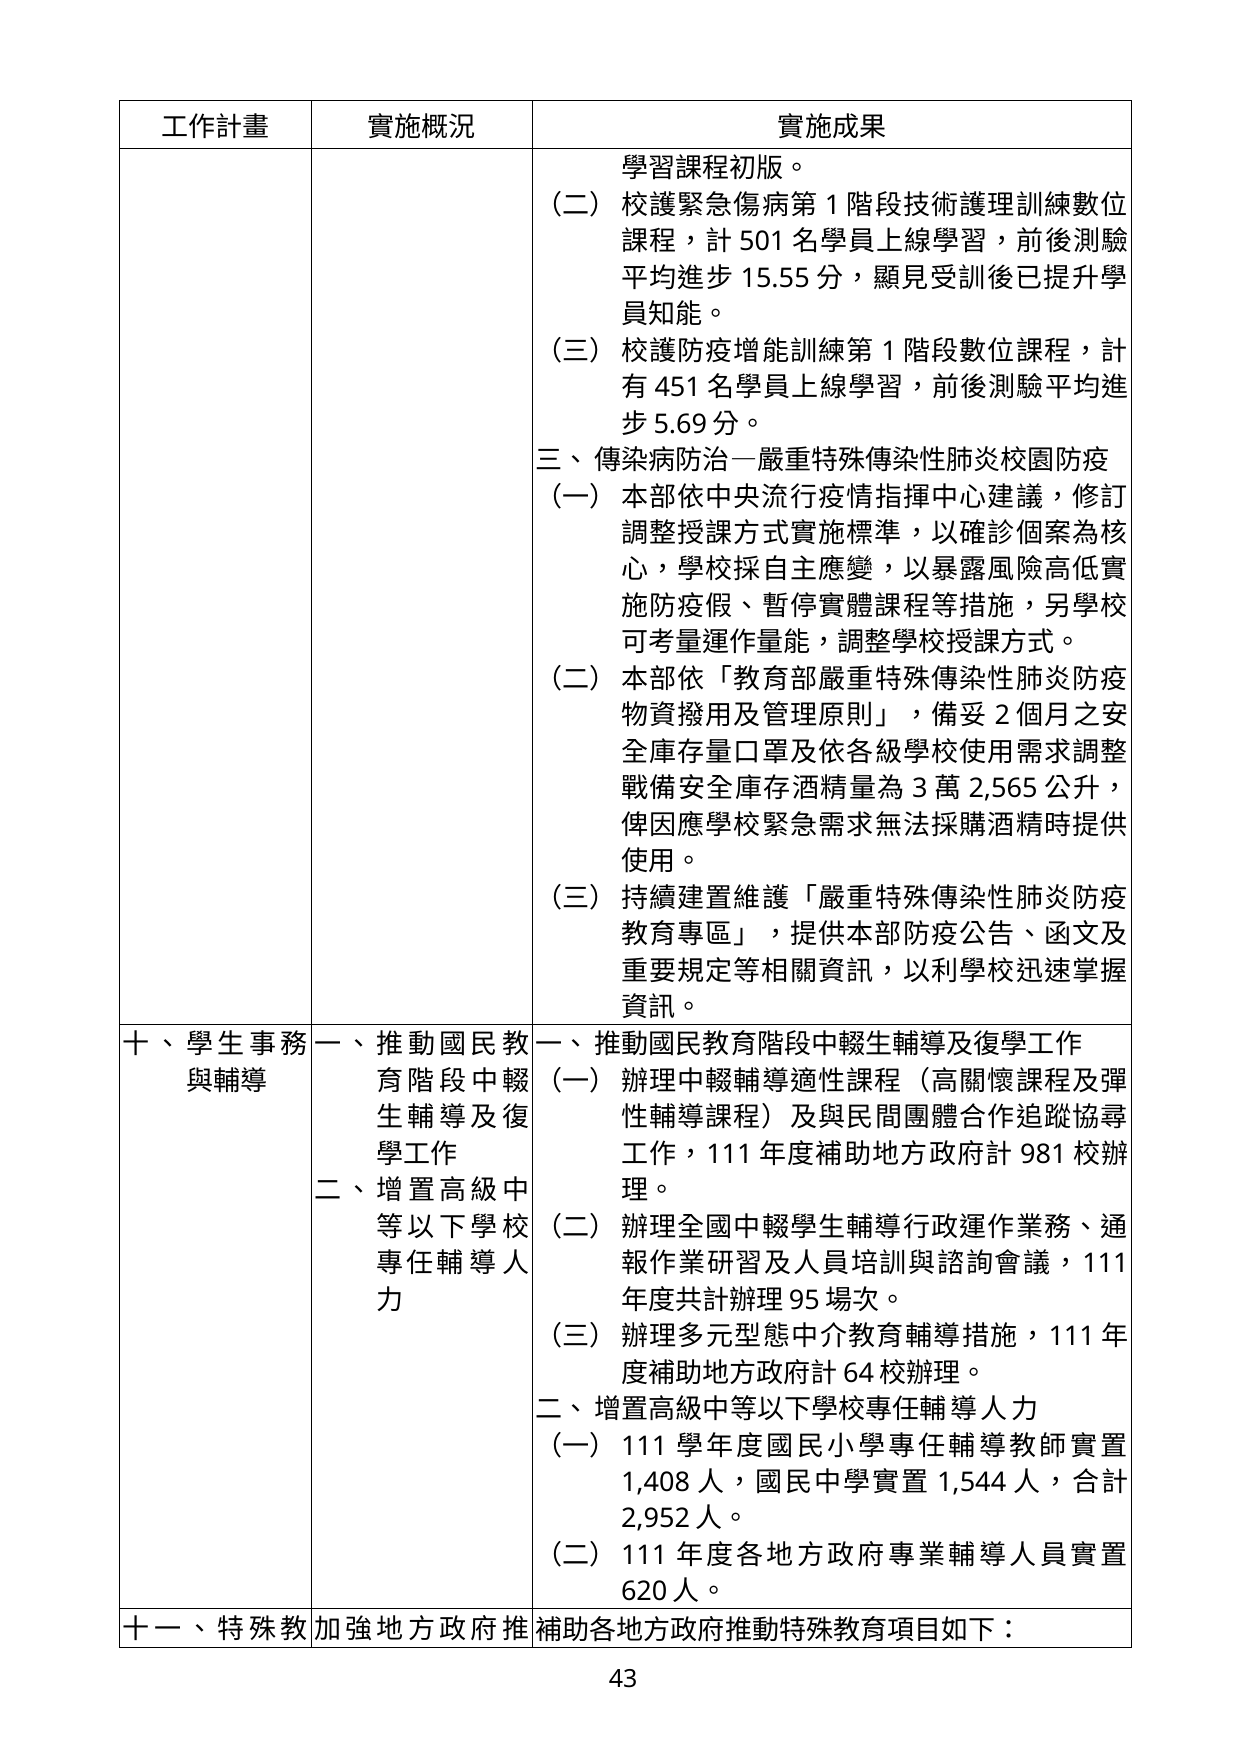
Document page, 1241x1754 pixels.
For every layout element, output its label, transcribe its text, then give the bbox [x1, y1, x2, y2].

table_cell 推動國民教育階段中輟生輔導及復學工作 辦理中輟輔導適性課程（高關懷課程及彈性輔導課程）及與民間團體合作追蹤協尋工作，111年度補助地方政府計981校辦理。 辦理全國中輟學生輔導行政運作業務、通報作業研習及人員培訓與諮詢會議，111年度共計辦理95場次。 辦理多元型態中介教育輔導措施，111年度補助地方政府計64校辦理。 增置高級中等以下學校專任輔導人力 111學年度國民小學專任輔導教師實置1,408人，國民中學實置1,544人，合計2,952人。 111年度各地方政府專業輔導人員實置620人。 [533, 1025, 1131, 1608]
table_cell 十一、特殊教 [120, 1609, 311, 1647]
table_cell [120, 149, 311, 1024]
table_cell [312, 149, 532, 1024]
table_cell 十、學生事務與輔導 [120, 1025, 311, 1608]
table_header 工作計畫 [120, 101, 311, 148]
table_header 實施成果 [533, 101, 1131, 148]
table_header 實施概況 [312, 101, 532, 148]
table_cell 一、推動國民教育階段中輟生輔導及復學工作 二、增置高級中等以下學校專任輔導人力 [312, 1025, 532, 1608]
table_cell 辦理大專校院學生健康促進計畫（含健康體位、菸害防制、性教育及性傳染病防治、健康中心設備補助等）、健康飲食、傳染病防治、網站維護、健康調查及統計 補助131所大專校院推動健康促進計畫，其中健康體位、性教育及菸害防制3項為必選議題，各校依必選議題工作檢核表自主檢核。 實地輔導2所及書面輔導9所大專校院落實校園菸害防制工作。 提供各校大專校院學生健康資訊系統（CHIS系統）教學說明簡報、手冊及影片，並提供各校視力保健、口腔保健懶人包、醫師圖解及海報等衛教素材。 參考過去資源及各校推動經驗建置「健康體位推動策略架構」相關資料，提供各校工作參考。 製作「健康吃早餐」、「減少含糖飲料」延伸版及線上版之行動方案，於20所中心學校及輔導學校試行，後續將依學校需求調整，並提供各校運用。 編製「我懂吃 健康配一餐」、「飽睡好眠 活力一整天」2套行動方案及2式海報。 辦理大專校院學校衛生相關人員研習及推動食品安全衛生管理 賡續辦理大專校院餐飲衛生輔導計136所；已完成「認識食品中毒」30分鐘數位學習課程初版。 校護緊急傷病第1階段技術護理訓練數位課程，計501名學員上線學習，前後測驗平均進步15.55分，顯見受訓後已提升學員知能。 校護防疫增能訓練第1階段數位課程，計有451名學員上線學習，前後測驗平均進步5.69分。 傳染病防治—嚴重特殊傳染性肺炎校園防疫 本部依中央流行疫情指揮中心建議，修訂調整授課方式實施標準，以確診個案為核心，學校採自主應變，以暴露風險高低實施防疫假、暫停實體課程等措施，另學校可考量運作量能，調整學校授課方式。 本部依「教育部嚴重特殊傳染性肺炎防疫物資撥用及管理原則」，備妥2個月之安全庫存量口罩及依各級學校使用需求調整戰備安全庫存酒精量為3萬2,565公升，俾因應學校緊急需求無法採購酒精時提供使用。 持續建置維護「嚴重特殊傳染性肺炎防疫教育專區」，提供本部防疫公告、函文及重要規定等相關資訊，以利學校迅速掌握資訊。 [533, 149, 1131, 1024]
table_cell 加強地方政府推 [312, 1609, 532, 1647]
table_cell 補助各地方政府推動特殊教育項目如下： 依特教中心人力資源統合各項條件擬訂進用計畫，包括特教中心人力之人數、進用人員之資格、甄選與考核方式及其他地方政府依需求訂定之事項。 依縣市實際需要聘用專任或兼任之專業人員與特殊教育助理人員。 111年度計補助22縣市交通費，並補助13縣市汰換26輛無障礙交通車。 辦理身心障礙學生特殊教育方案、鑑輔會鑑定以及輔導相關工作。 辦理通報系統業務經費，協助各地方政府視實際所需發展特殊教育輔導團。 辦理研習經費，包含各障礙類別及資優專業知能研習（如智能障礙、學情障、自閉症、視障及聽障等）、特殊教育與普通教育之研習及身心障礙學生教學、輔導、轉銜等。 改善學校無障礙環境相關設施：協助各直轄市、縣（市）政府國中小學校改善無障礙通路、樓梯、昇降設備、廁所盥洗室、輪椅觀眾席位、停車空間、無障礙標誌等，111年計補助20縣市258校次及國私立學校47所。 [533, 1609, 1131, 1647]
